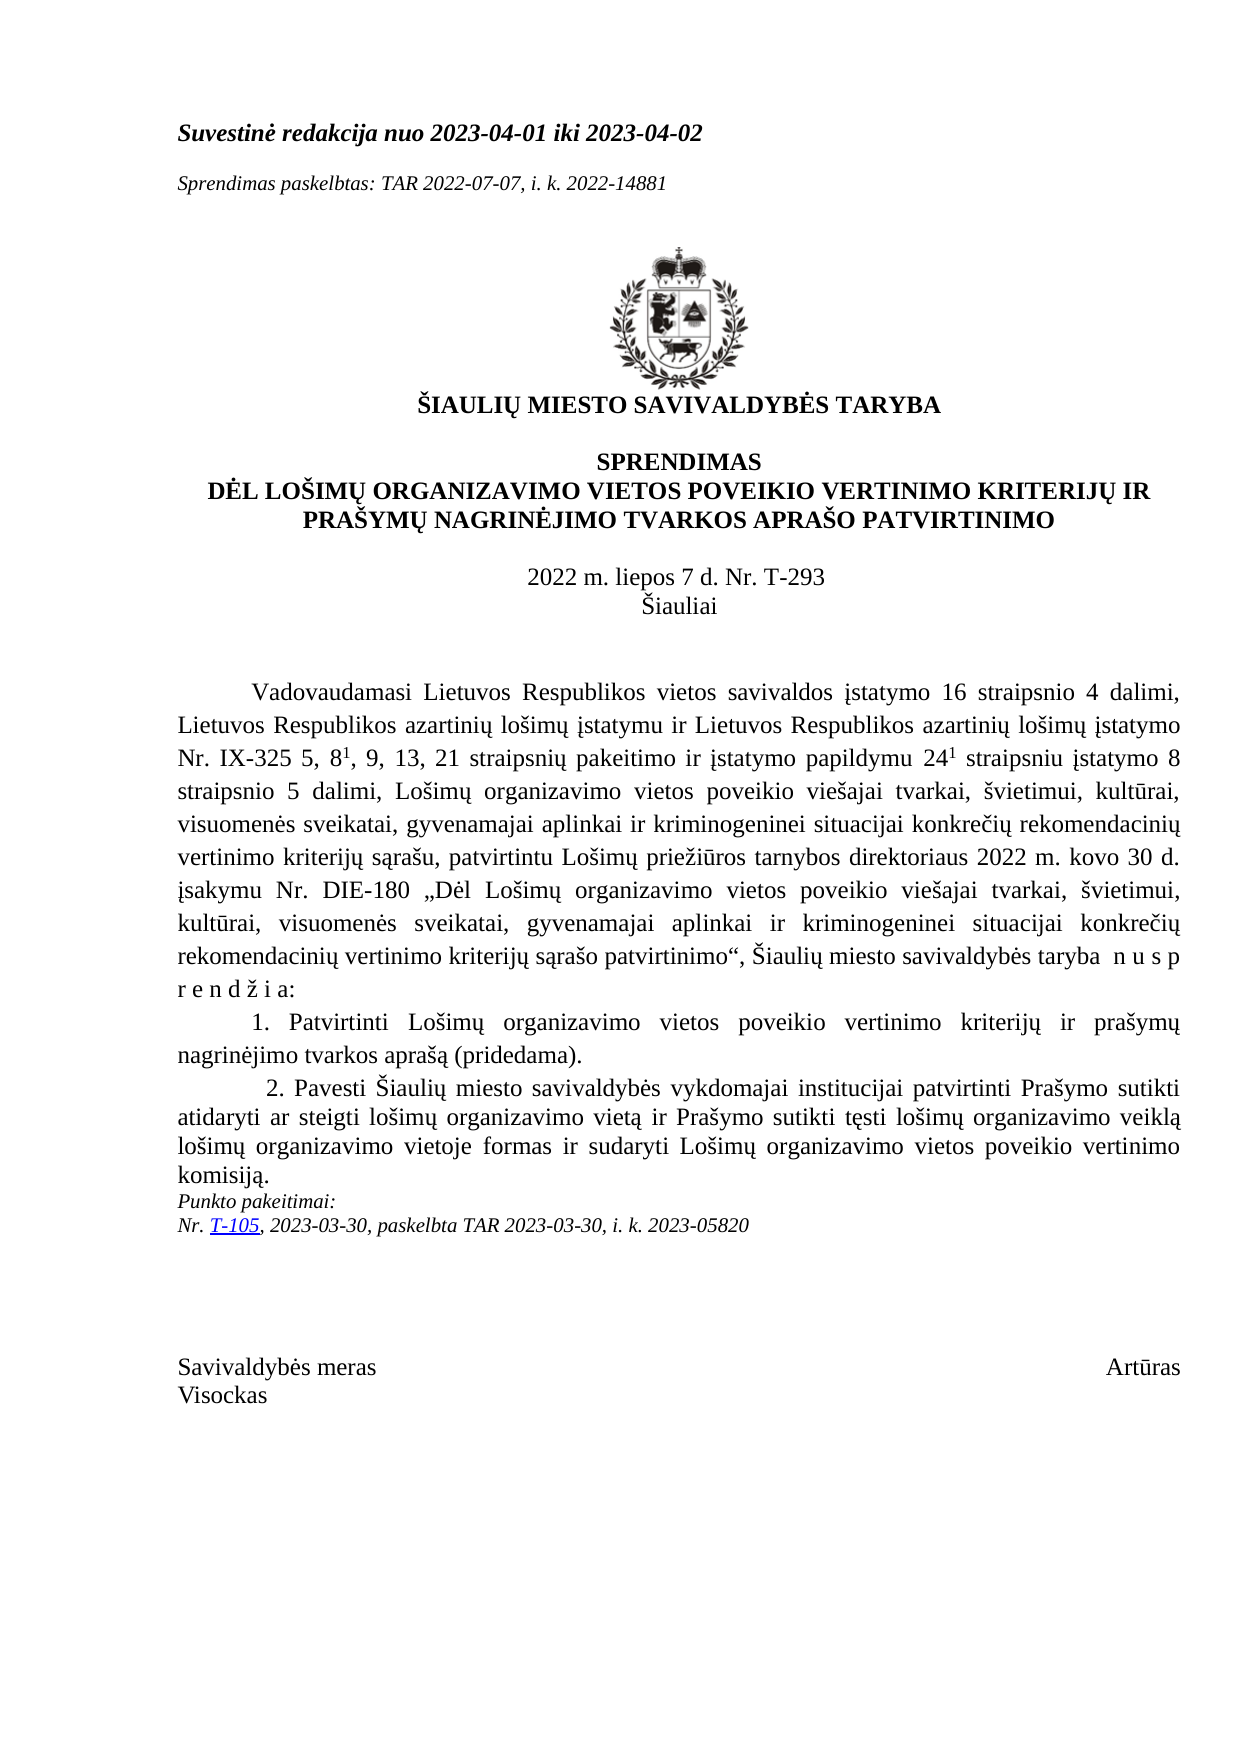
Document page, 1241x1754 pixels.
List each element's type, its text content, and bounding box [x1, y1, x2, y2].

text 2022 m. liepos 7 d. Nr. T-293 [177, 562, 1181, 591]
text Suvestinė redakcija nuo 2023-04-01 iki 2023-04-02 [177, 118, 1181, 147]
text ŠIAULIŲ MIESTO SAVIVALDYBĖS TARYBA [177, 390, 1181, 418]
text Sprendimas paskelbtas: TAR 2022-07-07, i. k. 2022-14881 [177, 171, 1181, 195]
subtitle DĖL LOŠIMŲ ORGANIZAVIMO VIETOS POVEIKIO VERTINIMO KRITERIJŲ IR PRAŠYMŲ NAGRINĖJIMO TVARKOS APRAŠO PATVIRTINIMO [177, 476, 1181, 533]
text Savivaldybės meras Artūras Visockas [177, 1352, 1181, 1409]
text 2. Pavesti Šiaulių miesto savivaldybės vykdomajai institucijai patvirtinti Prašymo sutikti atidaryti ar steigti lošimų organizavimo vietą ir Prašymo sutikti tęsti lošimų organizavimo veiklą lošimų organizavimo vietoje formas ir sudaryti Lošimų organizavimo vietos poveikio vertinimo komisiją. [177, 1073, 1181, 1188]
text Nr. T-105, 2023-03-30, paskelbta TAR 2023-03-30, i. k. 2023-05820 [177, 1213, 1181, 1237]
text Šiauliai [177, 591, 1181, 620]
text SPRENDIMAS [177, 447, 1181, 476]
text Vadovaudamasi Lietuvos Respublikos vietos savivaldos įstatymo 16 straipsnio 4 dalimi, Lietuvos Respublikos azartinių lošimų įstatymu ir Lietuvos Respublikos azartinių lošimų įstatymo Nr. IX-325 5, 81, 9, 13, 21 straipsnių pakeitimo ir įstatymo papildymu 241 straipsniu įstatymo 8 straipsnio 5 dalimi, Lošimų organizavimo vietos poveikio viešajai tvarkai, švietimui, kultūrai, visuomenės sveikatai, gyvenamajai aplinkai ir kriminogeninei situacijai konkrečių rekomendacinių vertinimo kriterijų sąrašu, patvirtintu Lošimų priežiūros tarnybos direktoriaus 2022 m. kovo 30 d. įsakymu Nr. DIE-180 „Dėl Lošimų organizavimo vietos poveikio viešajai tvarkai, švietimui, kultūrai, visuomenės sveikatai, gyvenamajai aplinkai ir kriminogeninei situacijai konkrečių rekomendacinių vertinimo kriterijų sąrašo patvirtinimo“, Šiaulių miesto savivaldybės taryba n u s p r e n d ž i a: [177, 677, 1181, 1003]
text 1. Patvirtinti Lošimų organizavimo vietos poveikio vertinimo kriterijų ir prašymų nagrinėjimo tvarkos aprašą (pridedama). [177, 1007, 1181, 1069]
text Punkto pakeitimai: [177, 1188, 1181, 1213]
